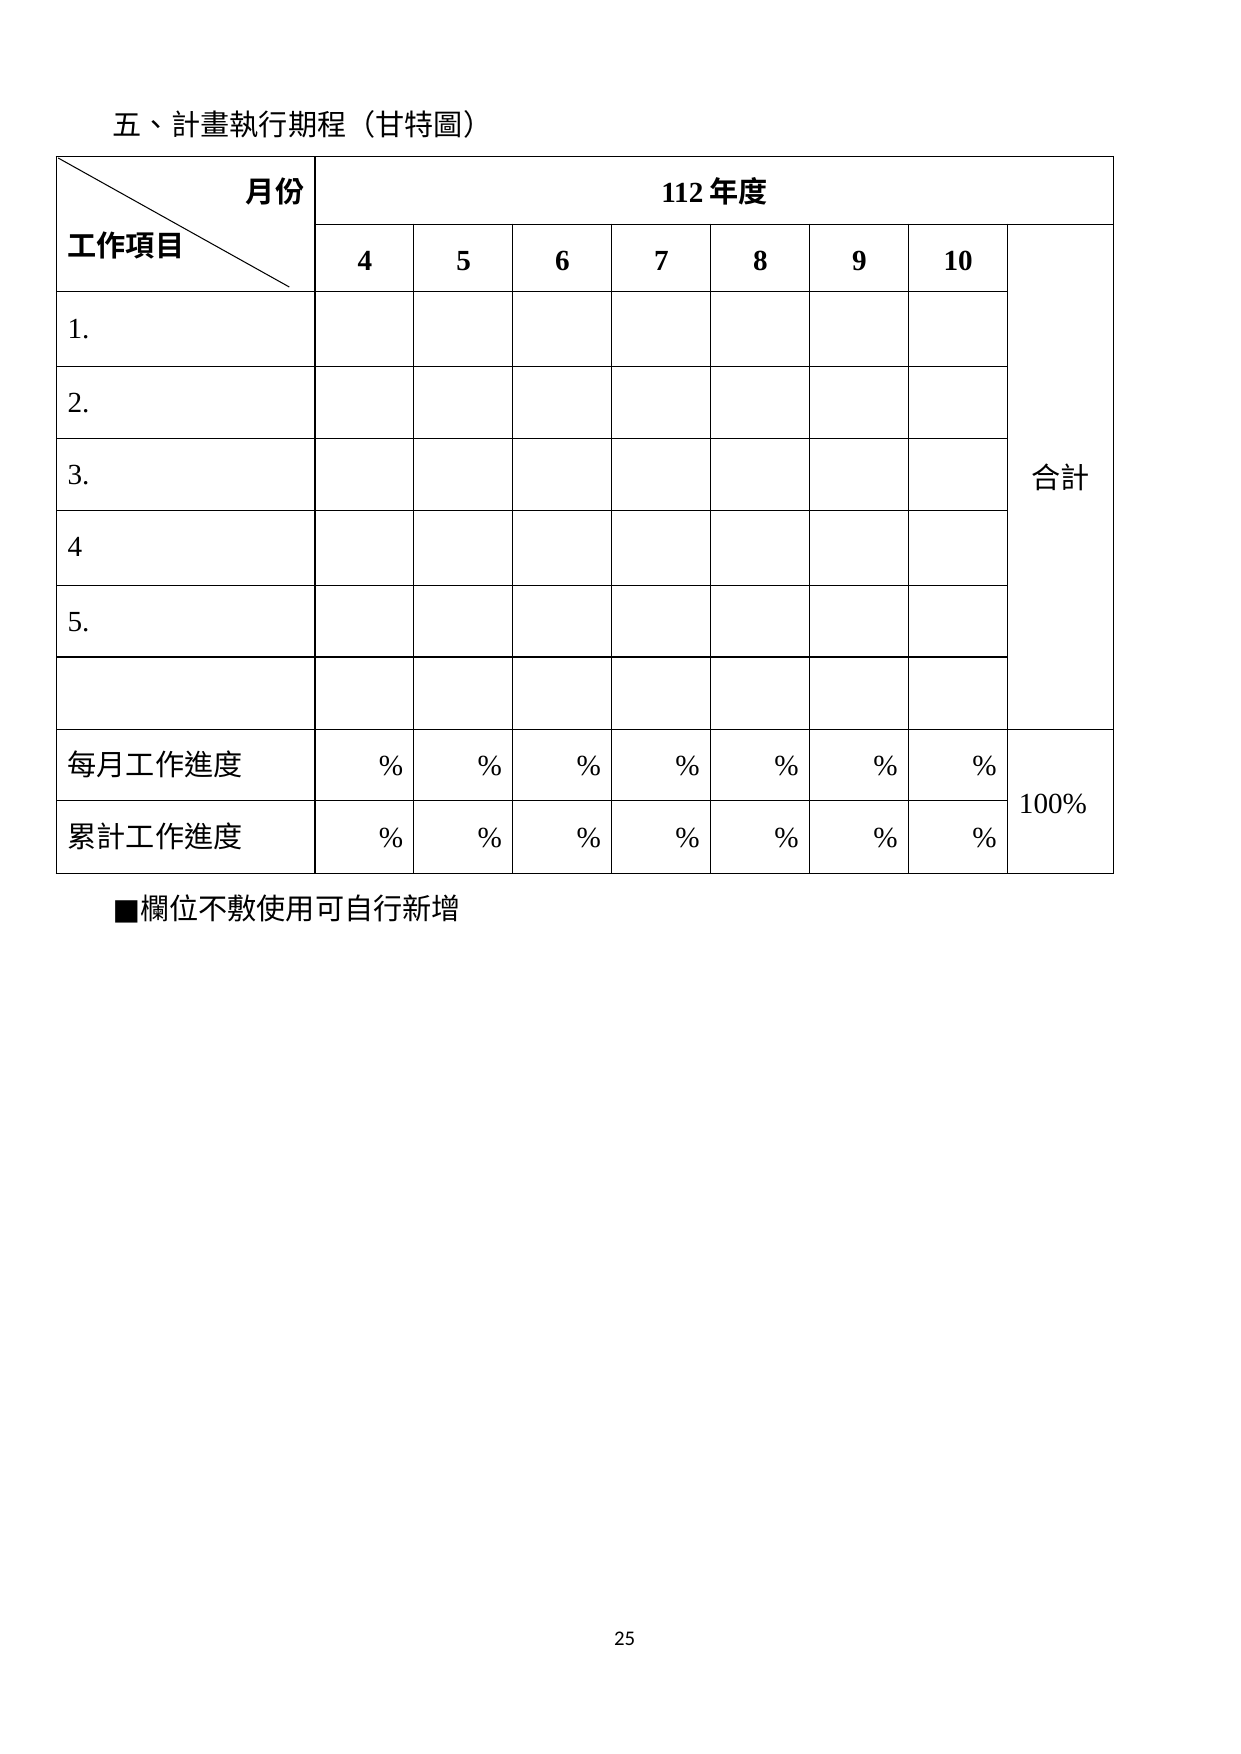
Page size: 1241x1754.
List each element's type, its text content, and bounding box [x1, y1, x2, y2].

table_cell [414, 292, 512, 366]
table_cell [414, 511, 512, 584]
table_cell [909, 586, 1007, 656]
table_cell 5. [57, 586, 314, 656]
table_cell [513, 439, 611, 510]
table_cell [57, 658, 314, 728]
table_cell [513, 511, 611, 584]
table_cell % [316, 730, 413, 800]
table_cell [909, 292, 1007, 366]
table_cell [414, 439, 512, 510]
table_cell [810, 511, 908, 584]
table_cell % [414, 730, 512, 800]
table_cell % [711, 801, 809, 872]
table_cell 合計 [1008, 225, 1113, 728]
table_cell [909, 511, 1007, 584]
table_cell 3. [57, 439, 314, 510]
table_cell [612, 586, 710, 656]
table_cell % [513, 801, 611, 872]
table_cell [612, 367, 710, 438]
table_cell [513, 292, 611, 366]
table_cell % [513, 730, 611, 800]
table_cell [711, 511, 809, 584]
table_cell [810, 658, 908, 728]
table_cell 9 [810, 225, 908, 291]
table_cell [810, 439, 908, 510]
table_cell % [909, 801, 1007, 872]
table_cell [810, 292, 908, 366]
table_cell [316, 439, 413, 510]
table_cell % [316, 801, 413, 872]
table_cell [316, 292, 413, 366]
table_cell [909, 439, 1007, 510]
table_cell 5 [414, 225, 512, 291]
table_cell [414, 658, 512, 728]
table_cell [612, 511, 710, 584]
table_cell % [909, 730, 1007, 800]
table_cell % [810, 730, 908, 800]
table_cell [414, 586, 512, 656]
table_cell [612, 658, 710, 728]
table_cell [316, 586, 413, 656]
table_cell 6 [513, 225, 611, 291]
table_cell [612, 292, 710, 366]
list 計畫執行期程（甘特圖） [112, 102, 1137, 143]
table_cell 累計工作進度 [57, 801, 314, 872]
table_cell % [810, 801, 908, 872]
table_cell [711, 658, 809, 728]
table_cell % [711, 730, 809, 800]
table_cell 4 [57, 511, 314, 584]
table_cell [711, 586, 809, 656]
table_cell 8 [711, 225, 809, 291]
table_cell % [612, 730, 710, 800]
table_cell [810, 367, 908, 438]
table_cell [513, 586, 611, 656]
table_cell 100% [1008, 730, 1113, 872]
table_header 月份 工作項目 [57, 157, 314, 291]
table_header 112年度 [316, 157, 1113, 223]
table_cell % [612, 801, 710, 872]
table_cell [414, 367, 512, 438]
table_cell [316, 367, 413, 438]
table_cell [711, 292, 809, 366]
table_cell [612, 439, 710, 510]
text ■欄位不敷使用可自行新增 [112, 886, 1137, 928]
table_cell [810, 586, 908, 656]
table_cell [513, 658, 611, 728]
table_cell [909, 658, 1007, 728]
table_cell [316, 511, 413, 584]
table_cell 每月工作進度 [57, 730, 314, 800]
table_cell [316, 658, 413, 728]
table_cell 10 [909, 225, 1007, 291]
table_cell % [414, 801, 512, 872]
table_cell [513, 367, 611, 438]
table_cell [909, 367, 1007, 438]
table_cell 7 [612, 225, 710, 291]
table_cell [711, 367, 809, 438]
table_cell 4 [316, 225, 413, 291]
table_cell 2. [57, 367, 314, 438]
table_cell 1. [57, 292, 314, 366]
table_cell [711, 439, 809, 510]
